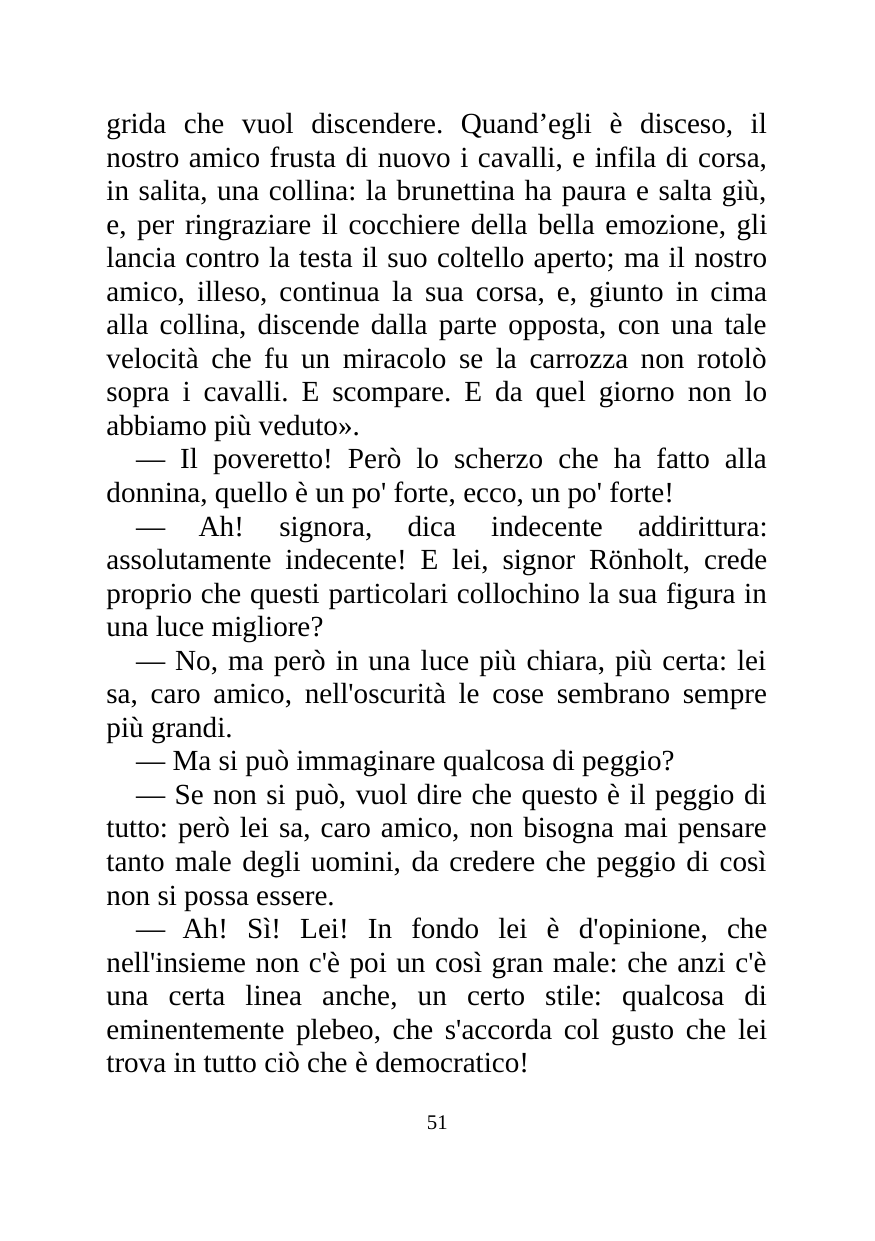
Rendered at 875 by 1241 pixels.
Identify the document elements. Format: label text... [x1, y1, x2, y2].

text — Ah! Sì! Lei! In fondo lei è d'opinione, che nell'insieme non c'è poi un così gran male: che anzi c'è una certa linea anche, un certo stile: qualcosa di eminentemente plebeo, che s'accorda col gusto che lei trova in tutto ciò che è democratico! [106, 911, 768, 1079]
text — No, ma però in una luce più chiara, più certa: lei sa, caro amico, nell'oscurità le cose sembrano sempre più grandi. [106, 643, 768, 743]
text — Se non si può, vuol dire che questo è il peggio di tutto: però lei sa, caro amico, non bisogna mai pensare tanto male degli uomini, da credere che peggio di così non si possa essere. [106, 777, 768, 911]
text — Ma si può immaginare qualcosa di peggio? [106, 743, 768, 777]
text grida che vuol discendere. Quand’egli è disceso, il nostro amico frusta di nuovo i cavalli, e infila di corsa, in salita, una collina: la brunettina ha paura e salta giù, e, per ringraziare il cocchiere della bella emozione, gli lancia contro la testa il suo coltello aperto; ma il nostro amico, illeso, continua la sua corsa, e, giunto in cima alla collina, discende dalla parte opposta, con una tale velocità che fu un miracolo se la carrozza non rotolò sopra i cavalli. E scompare. E da quel giorno non lo abbiamo più veduto». [106, 106, 768, 442]
text — Il poveretto! Però lo scherzo che ha fatto alla donnina, quello è un po' forte, ecco, un po' forte! [106, 442, 768, 509]
text — Ah! signora, dica indecente addirittura: assolutamente indecente! E lei, signor Rönholt, crede proprio che questi particolari collochino la sua figura in una luce migliore? [106, 509, 768, 643]
